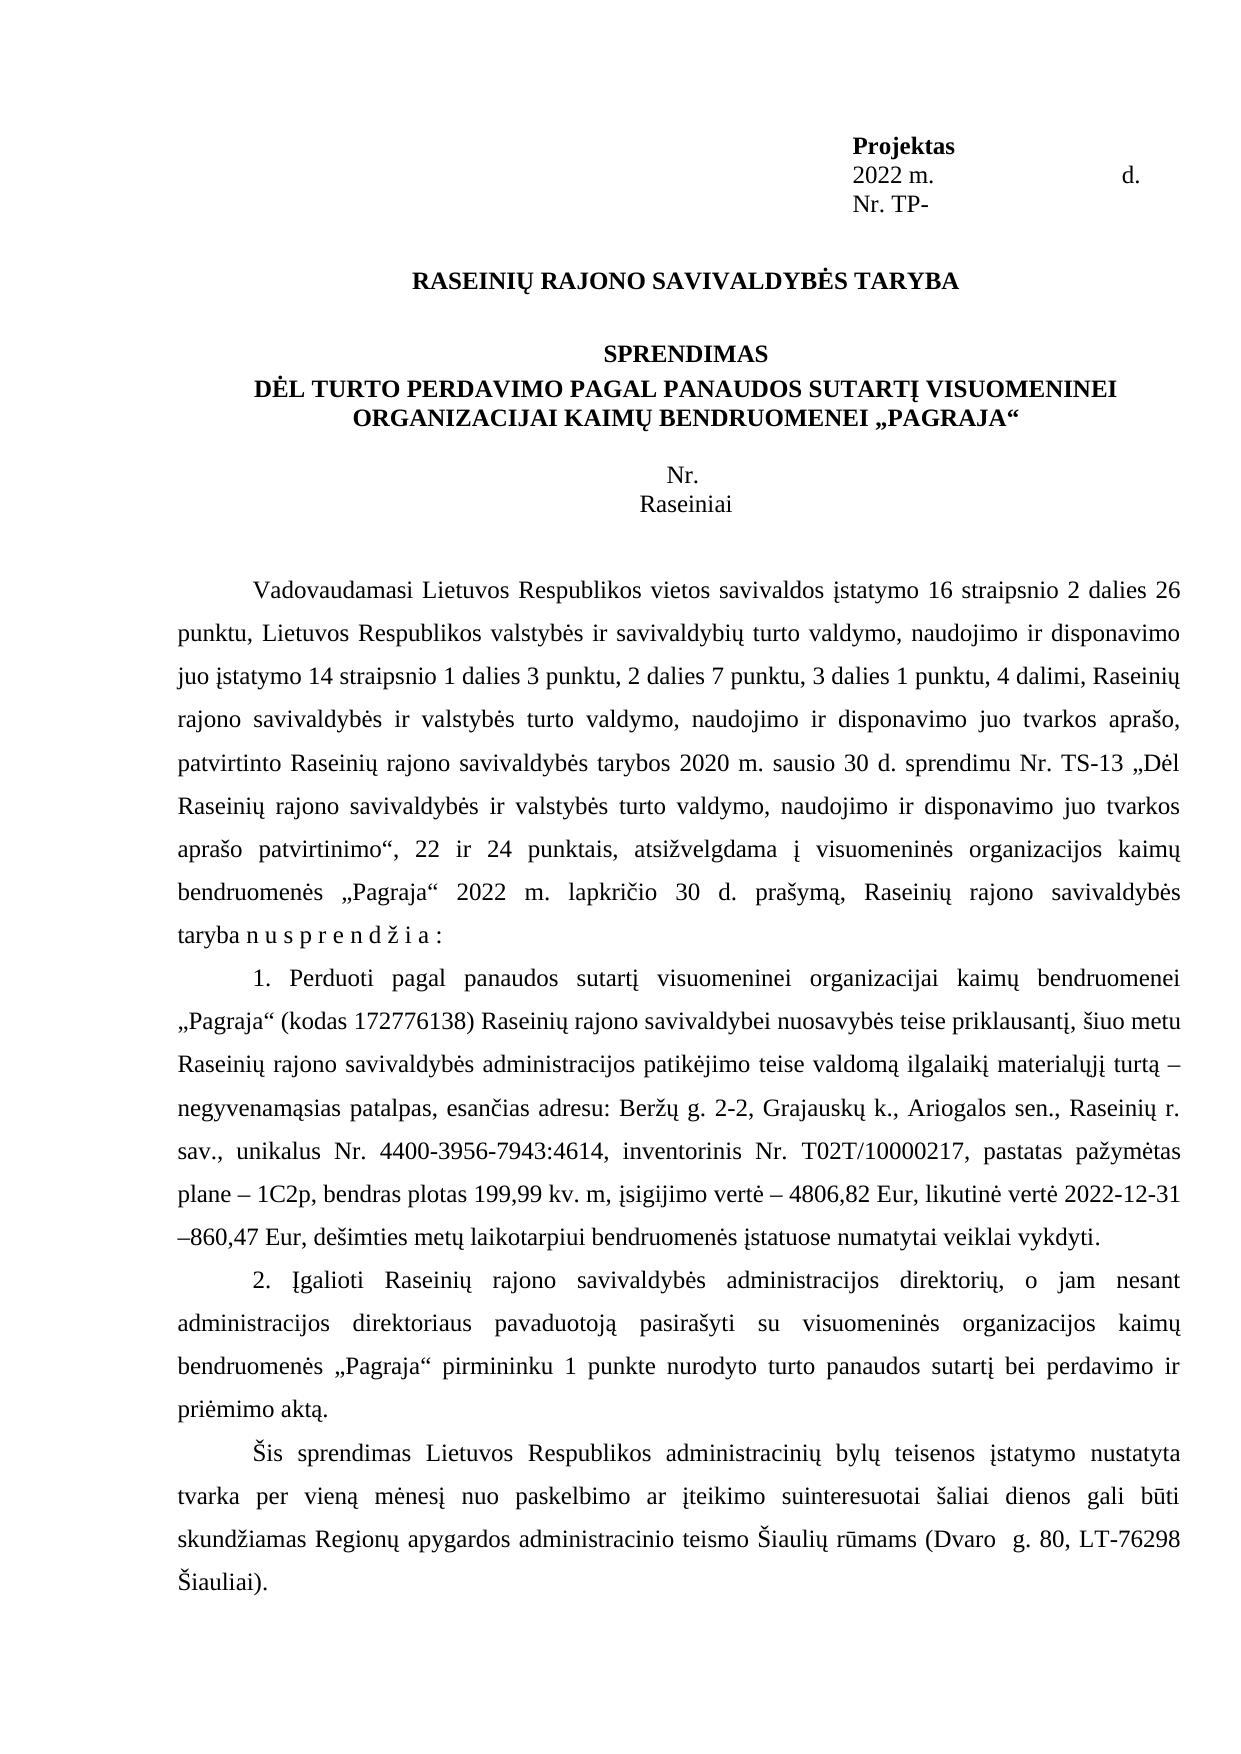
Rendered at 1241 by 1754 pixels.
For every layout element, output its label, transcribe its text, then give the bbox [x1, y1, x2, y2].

text Projektas [177, 131, 1181, 160]
text Nr. TP- [177, 189, 1181, 218]
text Šis sprendimas Lietuvos Respublikos administracinių bylų teisenos įstatymo nustatyta tvarka per vieną mėnesį nuo paskelbimo ar įteikimo suinteresuotai šaliai dienos gali būti skundžiamas Regionų apygardos administracinio teismo Šiaulių rūmams (Dvaro g. 80, LT-76298 Šiauliai). [177, 1438, 1181, 1596]
table_cell Nr. Raseiniai [177, 432, 1194, 532]
text 1. Perduoti pagal panaudos sutartį visuomeninei organizacijai kaimų bendruomenei „Pagraja“ (kodas 172776138) Raseinių rajono savivaldybei nuosavybės teise priklausantį, šiuo metu Raseinių rajono savivaldybės administracijos patikėjimo teise valdomą ilgalaikį materialųjį turtą – negyvenamąsias patalpas, esančias adresu: Beržų g. 2-2, Grajauskų k., Ariogalos sen., Raseinių r. sav., unikalus Nr. 4400-3956-7943:4614, inventorinis Nr. T02T/10000217, pastatas pažymėtas plane – 1C2p, bendras plotas 199,99 kv. m, įsigijimo vertė – 4806,82 Eur, likutinė vertė 2022-12-31 –860,47 Eur, dešimties metų laikotarpiui bendruomenės įstatuose numatytai veiklai vykdyti. [177, 963, 1181, 1251]
table_cell DĖL TURTO PERDAVIMO PAGAL PANAUDOS SUTARTĮ Visuomeninei organizacijai KAIMų BENDRUOMENEI „pagraja“ [177, 374, 1194, 432]
table_header [177, 246, 1194, 266]
table_cell RASEINIŲ RAJONO SAVIVALDYBĖS TARYBA [177, 266, 1194, 339]
table_cell SPRENDIMAS [177, 339, 1194, 374]
text 2022 m. d. [177, 160, 1181, 189]
text 2. Įgalioti Raseinių rajono savivaldybės administracijos direktorių, o jam nesant administracijos direktoriaus pavaduotoją pasirašyti su visuomeninės organizacijos kaimų bendruomenės „Pagraja“ pirmininku 1 punkte nurodyto turto panaudos sutartį bei perdavimo ir priėmimo aktą. [177, 1265, 1181, 1423]
text Vadovaudamasi Lietuvos Respublikos vietos savivaldos įstatymo 16 straipsnio 2 dalies 26 punktu, Lietuvos Respublikos valstybės ir savivaldybių turto valdymo, naudojimo ir disponavimo juo įstatymo 14 straipsnio 1 dalies 3 punktu, 2 dalies 7 punktu, 3 dalies 1 punktu, 4 dalimi, Raseinių rajono savivaldybės ir valstybės turto valdymo, naudojimo ir disponavimo juo tvarkos aprašo, patvirtinto Raseinių rajono savivaldybės tarybos 2020 m. sausio 30 d. sprendimu Nr. TS-13 „Dėl Raseinių rajono savivaldybės ir valstybės turto valdymo, naudojimo ir disponavimo juo tvarkos aprašo patvirtinimo“, 22 ir 24 punktais, atsižvelgdama į visuomeninės organizacijos kaimų bendruomenės „Pagraja“ 2022 m. lapkričio 30 d. prašymą, Raseinių rajono savivaldybės taryba nusprendžia: [177, 575, 1181, 949]
